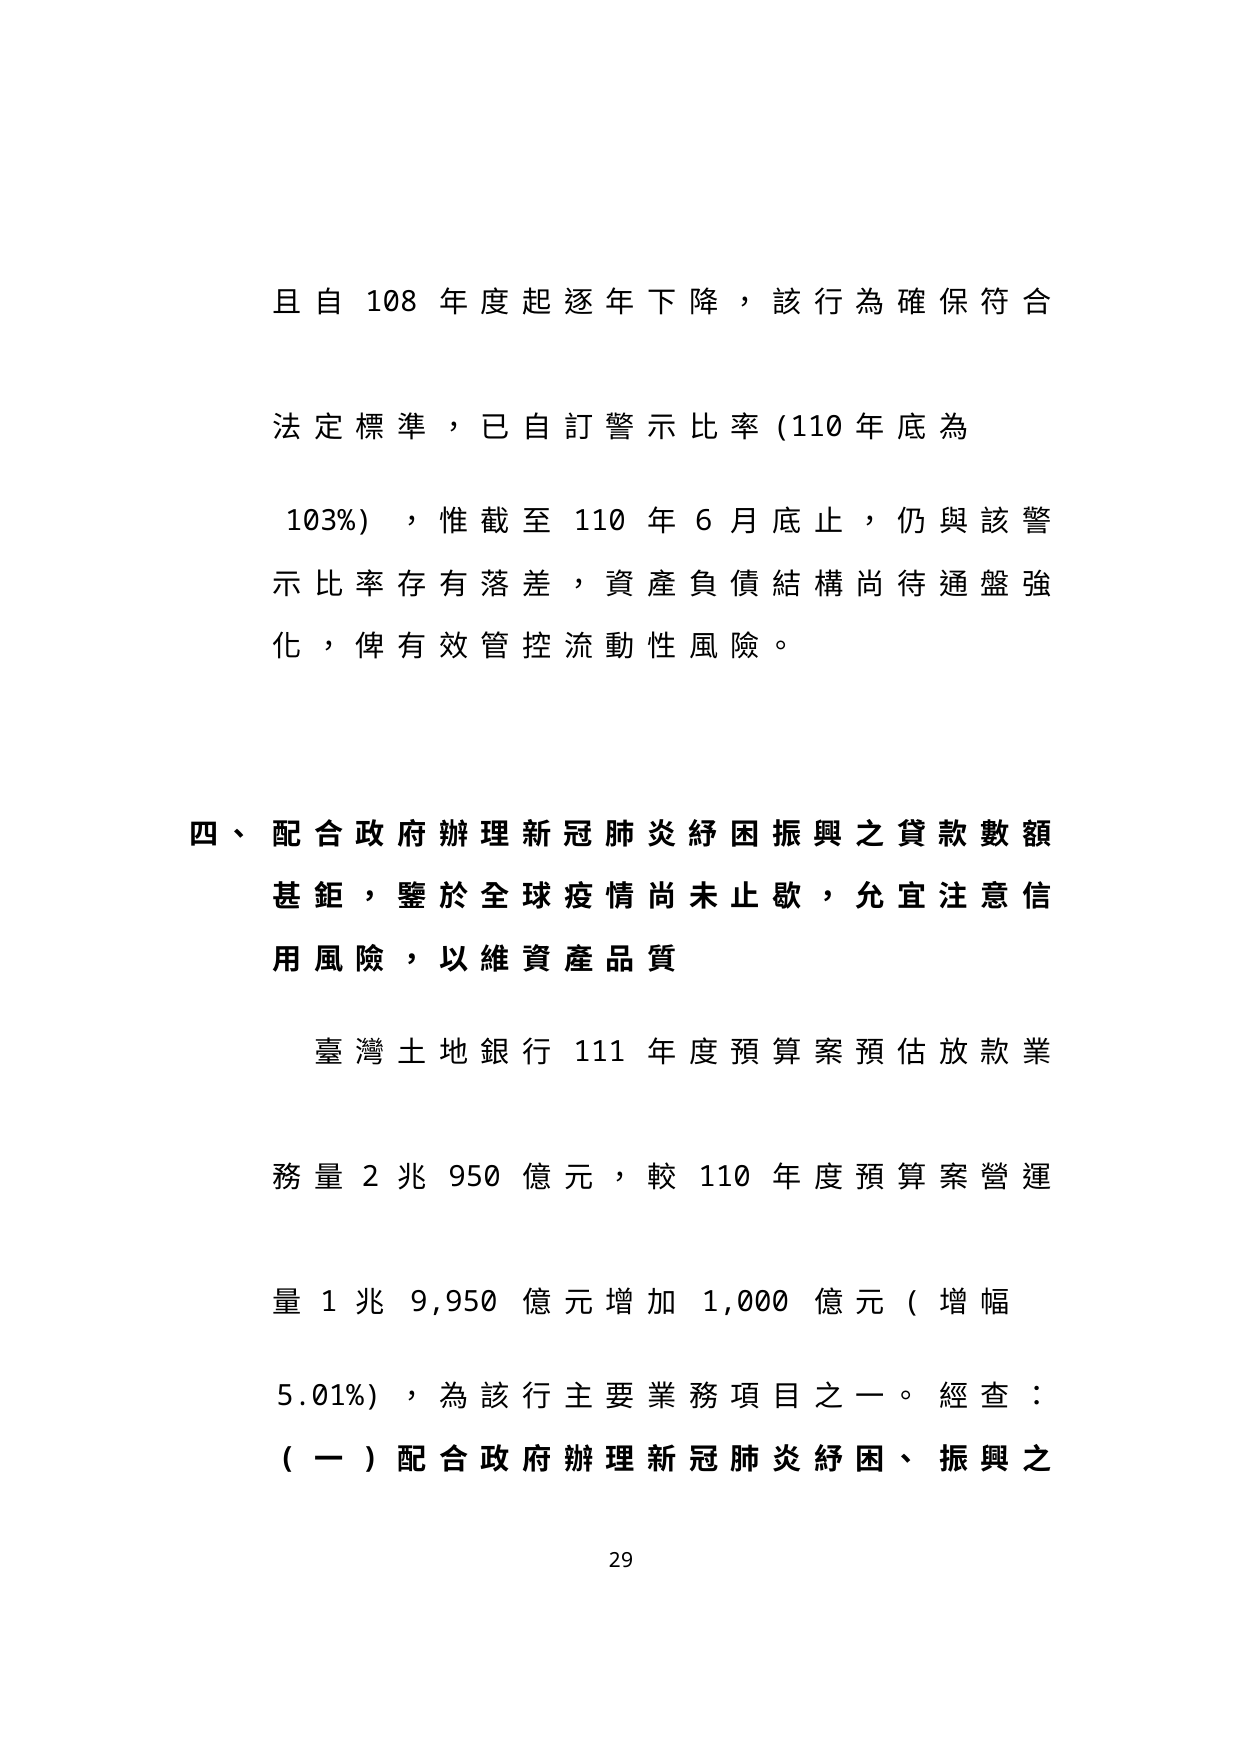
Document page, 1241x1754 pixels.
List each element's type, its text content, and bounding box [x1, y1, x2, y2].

text 四、配合政府辦理新冠肺炎紓困振興之貸款數額甚鉅，鑒於全球疫情尚未止歇，允宜注意信用風險，以維資產品質 [183, 790, 1058, 977]
text 綜上，臺灣土地銀行歷年流動性覆蓋比率雖皆符法定最低要求，惟低於同業平均水準，且自108年度起逐年下降，該行為確保符合法定標準，已自訂警示比率(110年底為103%)，惟截至110年6月底止，仍與該警示比率存有落差，資產負債結構尚待通盤強化，俾有效管控流動性風險。 [242, 227, 1058, 665]
text 臺灣土地銀行111年度預算案預估放款業務量2兆950億元，較110年度預算案營運量1兆9,950億元增加1,000億元(增幅5.01%)，為該行主要業務項目之一。經查： [242, 977, 1058, 1415]
text (一)配合政府辦理新冠肺炎紓困、振興之 [242, 1415, 1058, 1477]
